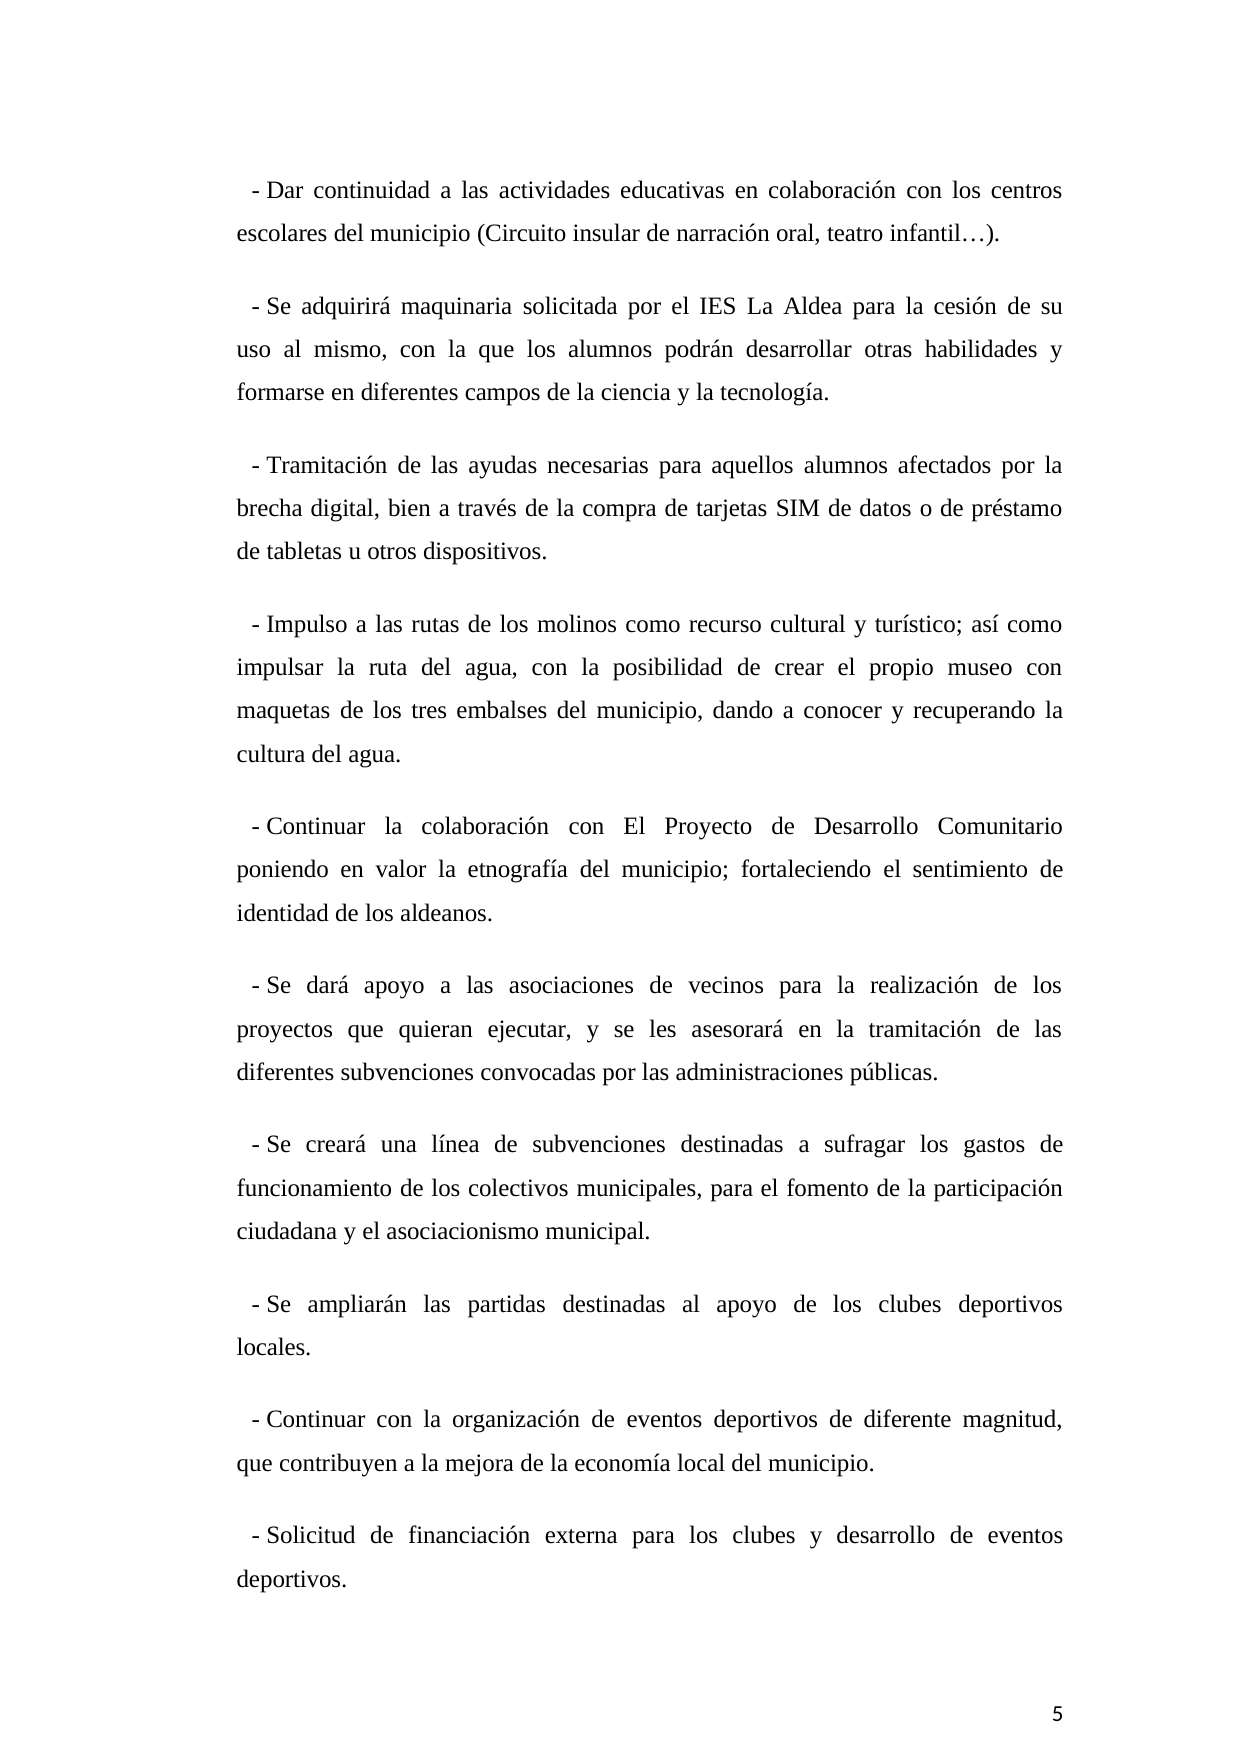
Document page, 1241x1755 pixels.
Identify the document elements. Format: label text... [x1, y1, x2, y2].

list Tramitación de las ayudas necesarias para aquellos alumnos afectados por la brecha digital, bien a través de la compra de tarjetas SIM de datos o de préstamo de tabletas u otros dispositivos. [222, 450, 1063, 565]
list Se adquirirá maquinaria solicitada por el IES La Aldea para la cesión de su uso al mismo, con la que los alumnos podrán desarrollar otras habilidades y formarse en diferentes campos de la ciencia y la tecnología. [222, 291, 1063, 406]
list Impulso a las rutas de los molinos como recurso cultural y turístico; así como impulsar la ruta del agua, con la posibilidad de crear el propio museo con maquetas de los tres embalses del municipio, dando a conocer y recuperando la cultura del agua. [222, 609, 1063, 767]
list Continuar la colaboración con El Proyecto de Desarrollo Comunitario poniendo en valor la etnografía del municipio; fortaleciendo el sentimiento de identidad de los aldeanos. [222, 811, 1063, 926]
list Se ampliarán las partidas destinadas al apoyo de los clubes deportivos locales. [222, 1289, 1063, 1361]
list Se dará apoyo a las asociaciones de vecinos para la realización de los proyectos que quieran ejecutar, y se les asesorará en la tramitación de las diferentes subvenciones convocadas por las administraciones públicas. [222, 971, 1063, 1086]
list Solicitud de financiación externa para los clubes y desarrollo de eventos deportivos. [222, 1521, 1063, 1592]
list Continuar con la organización de eventos deportivos de diferente magnitud, que contribuyen a la mejora de la economía local del municipio. [222, 1404, 1063, 1476]
list Dar continuidad a las actividades educativas en colaboración con los centros escolares del municipio (Circuito insular de narración oral, teatro infantil…). [222, 175, 1063, 247]
list Se creará una línea de subvenciones destinadas a sufragar los gastos de funcionamiento de los colectivos municipales, para el fomento de la participación ciudadana y el asociacionismo municipal. [222, 1129, 1063, 1244]
